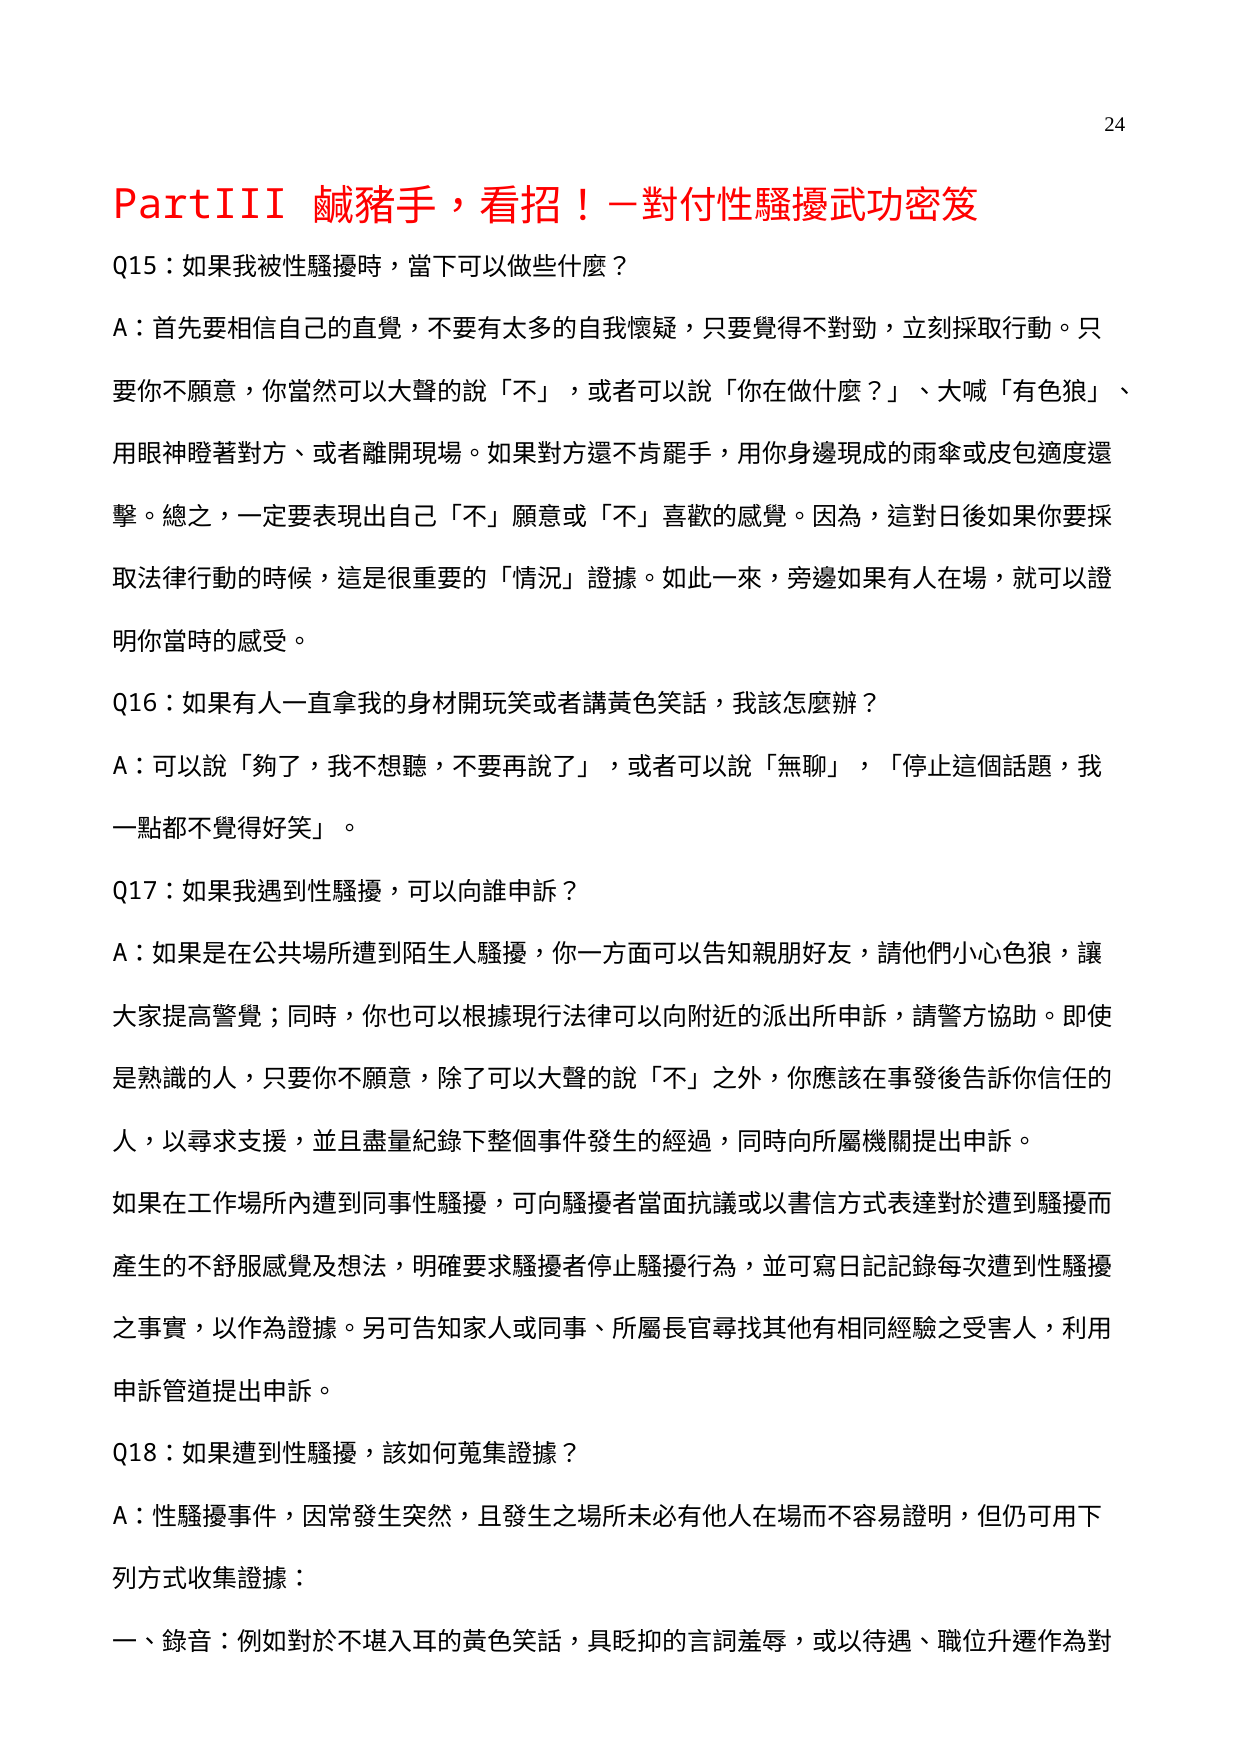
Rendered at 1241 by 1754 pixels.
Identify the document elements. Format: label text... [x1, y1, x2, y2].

text PartIII 鹹豬手，看招！－對付性騷擾武功密笈 [112, 160, 1125, 223]
text A：首先要相信自己的直覺，不要有太多的自我懷疑，只要覺得不對勁，立刻採取行動。只要你不願意，你當然可以大聲的說「不」，或者可以說「你在做什麼？」、大喊「有色狼」、用眼神瞪著對方、或者離開現場。如果對方還不肯罷手，用你身邊現成的雨傘或皮包適度還擊。總之，一定要表現出自己「不」願意或「不」喜歡的感覺。因為，這對日後如果你要採取法律行動的時候，這是很重要的「情況」證據。如此一來，旁邊如果有人在場，就可以證明你當時的感受。 [112, 285, 1125, 660]
text Q17：如果我遇到性騷擾，可以向誰申訴？ [112, 848, 1125, 910]
text Q15：如果我被性騷擾時，當下可以做些什麼？ [112, 223, 1125, 285]
text 如果在工作場所內遭到同事性騷擾，可向騷擾者當面抗議或以書信方式表達對於遭到騷擾而產生的不舒服感覺及想法，明確要求騷擾者停止騷擾行為，並可寫日記記錄每次遭到性騷擾之事實，以作為證據。另可告知家人或同事、所屬長官尋找其他有相同經驗之受害人，利用申訴管道提出申訴。 [112, 1160, 1125, 1410]
text A：如果是在公共場所遭到陌生人騷擾，你一方面可以告知親朋好友，請他們小心色狼，讓大家提高警覺；同時，你也可以根據現行法律可以向附近的派出所申訴，請警方協助。即使是熟識的人，只要你不願意，除了可以大聲的說「不」之外，你應該在事發後告訴你信任的人，以尋求支援，並且盡量紀錄下整個事件發生的經過，同時向所屬機關提出申訴。 [112, 910, 1125, 1160]
text Q16：如果有人一直拿我的身材開玩笑或者講黃色笑話，我該怎麼辦？ [112, 660, 1125, 723]
text A：性騷擾事件，因常發生突然，且發生之場所未必有他人在場而不容易證明，但仍可用下列方式收集證據： [112, 1473, 1125, 1598]
text Q18：如果遭到性騷擾，該如何蒐集證據？ [112, 1410, 1125, 1473]
text 一、錄音：例如對於不堪入耳的黃色笑話，具眨抑的言詞羞辱，或以待遇、職位升遷作為對 [112, 1598, 1125, 1660]
text A：可以說「夠了，我不想聽，不要再說了」，或者可以說「無聊」，「停止這個話題，我一點都不覺得好笑」。 [112, 723, 1125, 848]
